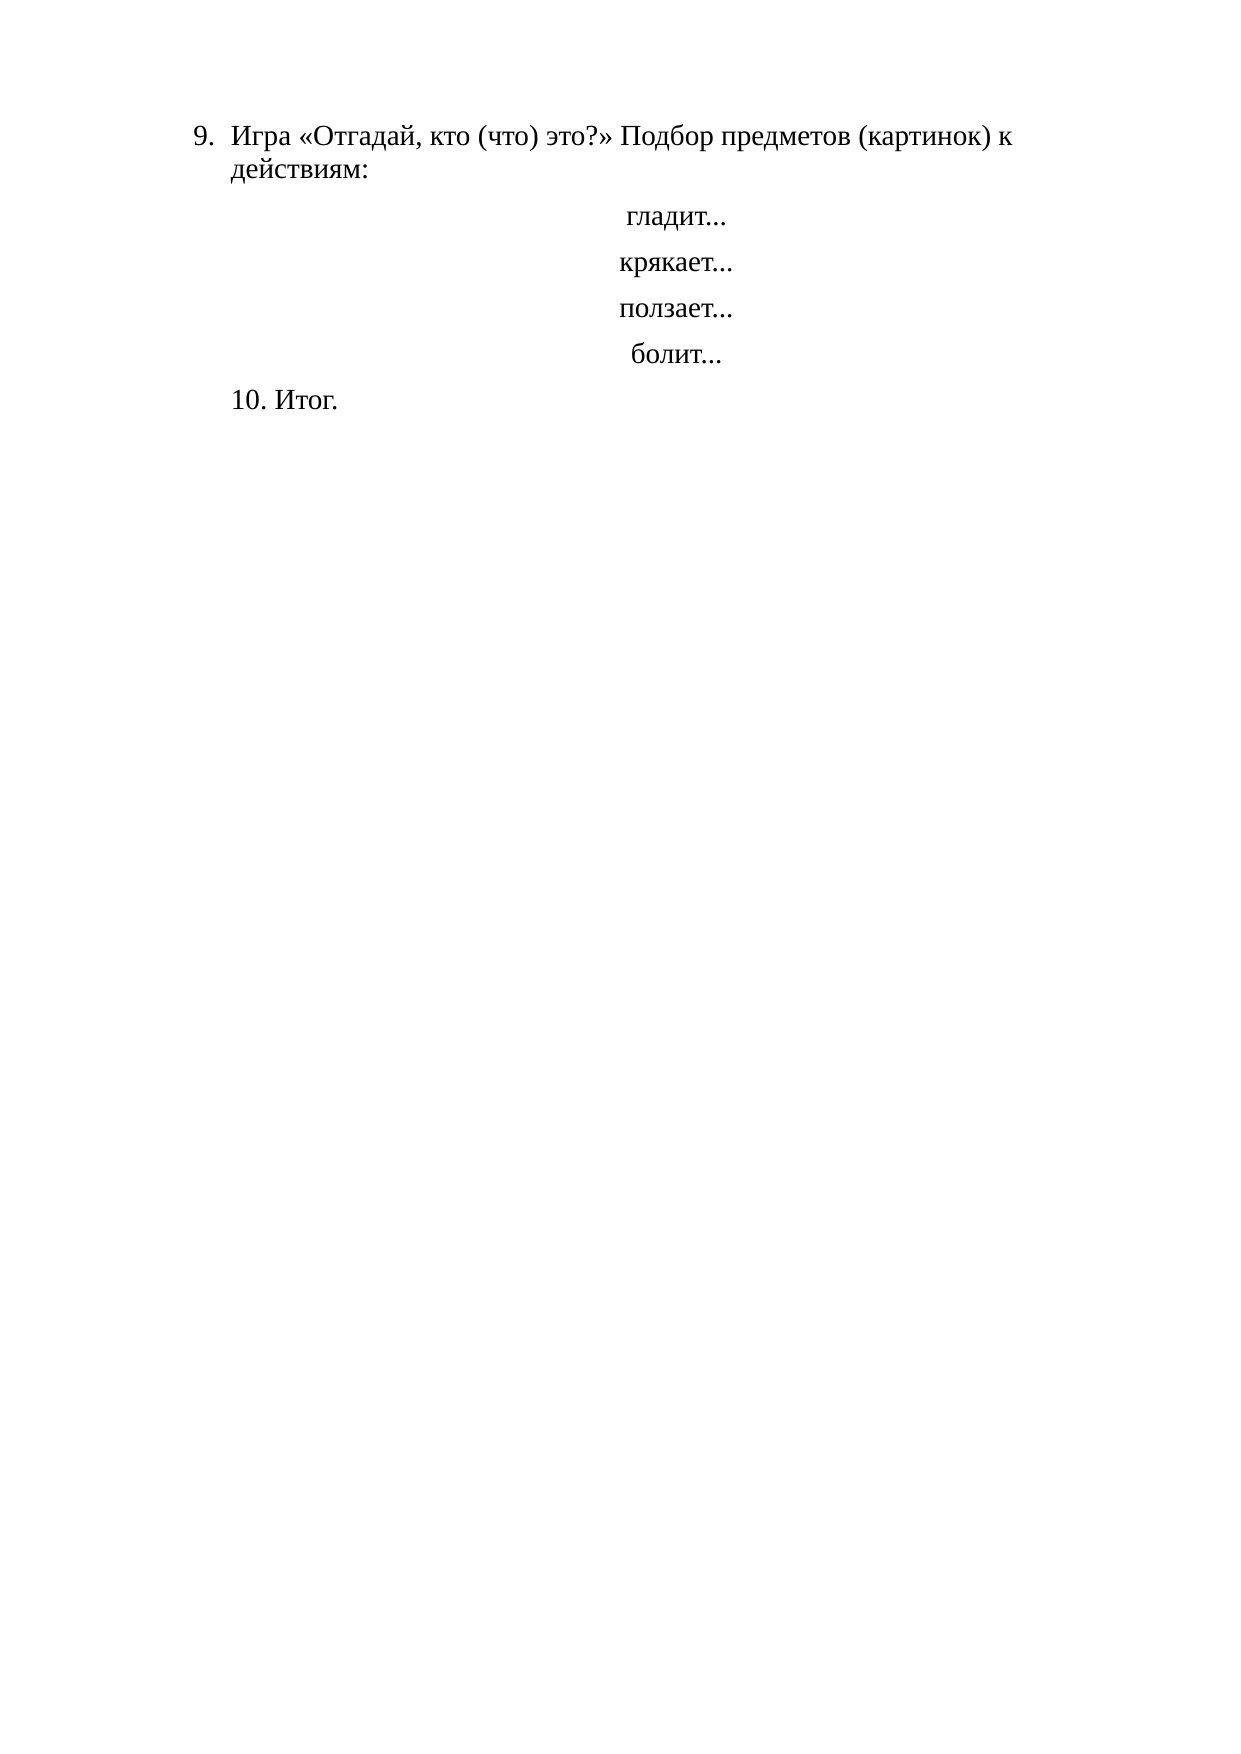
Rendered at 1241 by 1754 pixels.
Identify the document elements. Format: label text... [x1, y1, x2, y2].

list 10. Итог. [193, 382, 1122, 415]
list крякает... [193, 244, 1122, 277]
list гладит... [193, 198, 1122, 231]
list Игра «Отгадай, кто (что) это?» Подбор предметов (картинок) к действиям: [193, 118, 1122, 185]
list ползает... [193, 290, 1122, 323]
list болит... [193, 336, 1122, 369]
